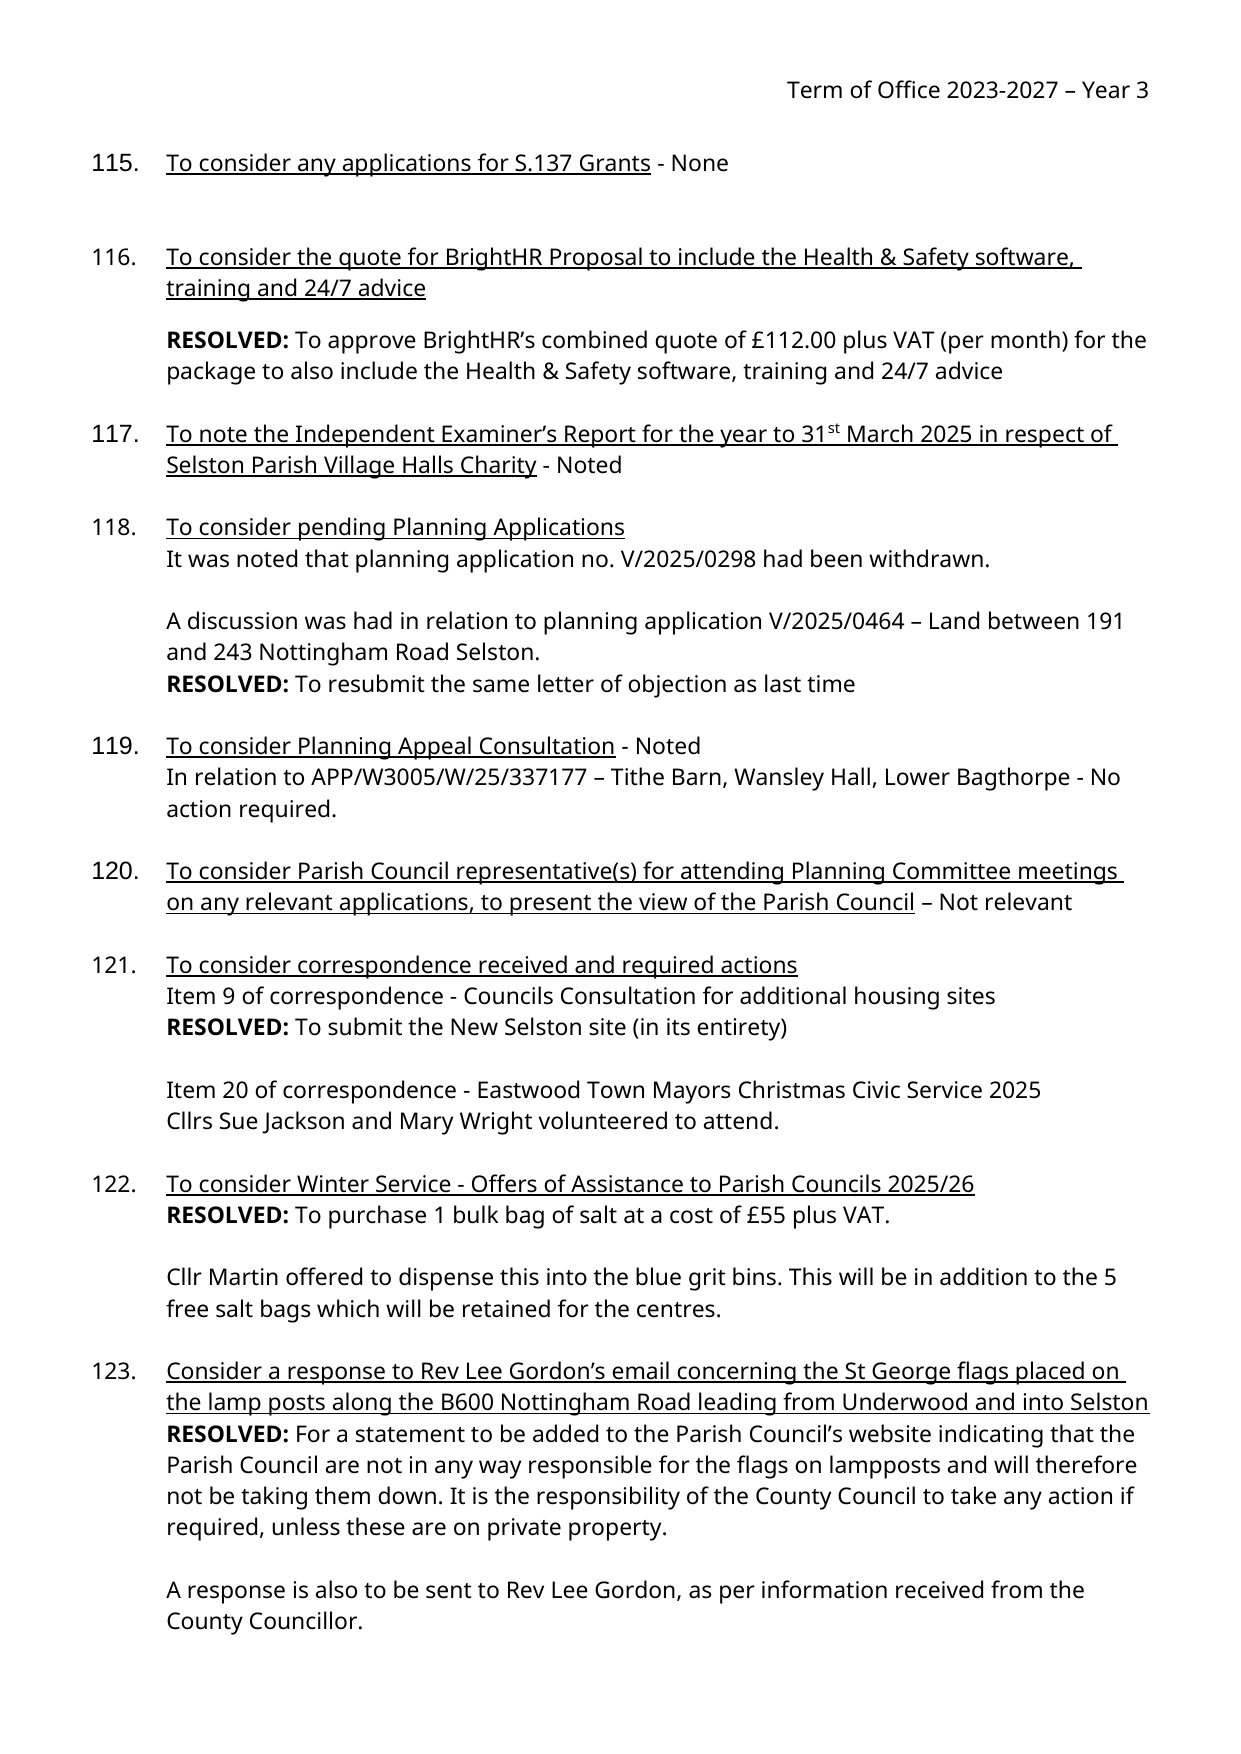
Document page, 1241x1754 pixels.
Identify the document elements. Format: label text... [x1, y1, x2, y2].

list To consider any applications for S.137 Grants - None [91, 147, 1149, 178]
text RESOLVED: To approve BrightHR’s combined quote of £112.00 plus VAT (per month) for the package to also include the Health & Safety software, training and 24/7 advice [166, 324, 1149, 386]
list Cllrs Sue Jackson and Mary Wright volunteered to attend. [91, 1105, 1149, 1136]
list It was noted that planning application no. V/2025/0298 had been withdrawn. [166, 543, 1149, 574]
list RESOLVED: To submit the New Selston site (in its entirety) [91, 1011, 1149, 1043]
list A response is also to be sent to Rev Lee Gordon, as per information received from the County Councillor. [166, 1574, 1149, 1636]
list To consider Winter Service - Offers of Assistance to Parish Councils 2025/26 [91, 1168, 1149, 1199]
list To consider pending Planning Applications [91, 511, 1149, 543]
list In relation to APP/W3005/W/25/337177 – Tithe Barn, Wansley Hall, Lower Bagthorpe - No action required. [166, 761, 1149, 824]
list RESOLVED: To purchase 1 bulk bag of salt at a cost of £55 plus VAT. [166, 1199, 1149, 1230]
list RESOLVED: For a statement to be added to the Parish Council’s website indicating that the Parish Council are not in any way responsible for the flags on lampposts and will therefore not be taking them down. It is the responsibility of the County Council to take any action if required, unless these are on private property. [166, 1418, 1149, 1543]
list Item 9 of correspondence - Councils Consultation for additional housing sites [91, 980, 1149, 1011]
list To consider Planning Appeal Consultation - Noted [91, 730, 1149, 761]
list Consider a response to Rev Lee Gordon’s email concerning the St George flags placed on the lamp posts along the B600 Nottingham Road leading from Underwood and into Selston [91, 1355, 1149, 1418]
list A discussion was had in relation to planning application V/2025/0464 – Land between 191 and 243 Nottingham Road Selston. [166, 605, 1149, 668]
list To consider Parish Council representative(s) for attending Planning Committee meetings on any relevant applications, to present the view of the Parish Council – Not relevant [91, 855, 1149, 918]
list RESOLVED: To resubmit the same letter of objection as last time [166, 668, 1149, 699]
list To note the Independent Examiner’s Report for the year to 31st March 2025 in respect of Selston Parish Village Halls Charity - Noted [91, 418, 1149, 480]
list To consider correspondence received and required actions [91, 949, 1149, 980]
list To consider the quote for BrightHR Proposal to include the Health & Safety software, training and 24/7 advice [91, 241, 1149, 303]
list Item 20 of correspondence - Eastwood Town Mayors Christmas Civic Service 2025 [91, 1074, 1149, 1105]
list Cllr Martin offered to dispense this into the blue grit bins. This will be in addition to the 5 free salt bags which will be retained for the centres. [166, 1261, 1149, 1324]
